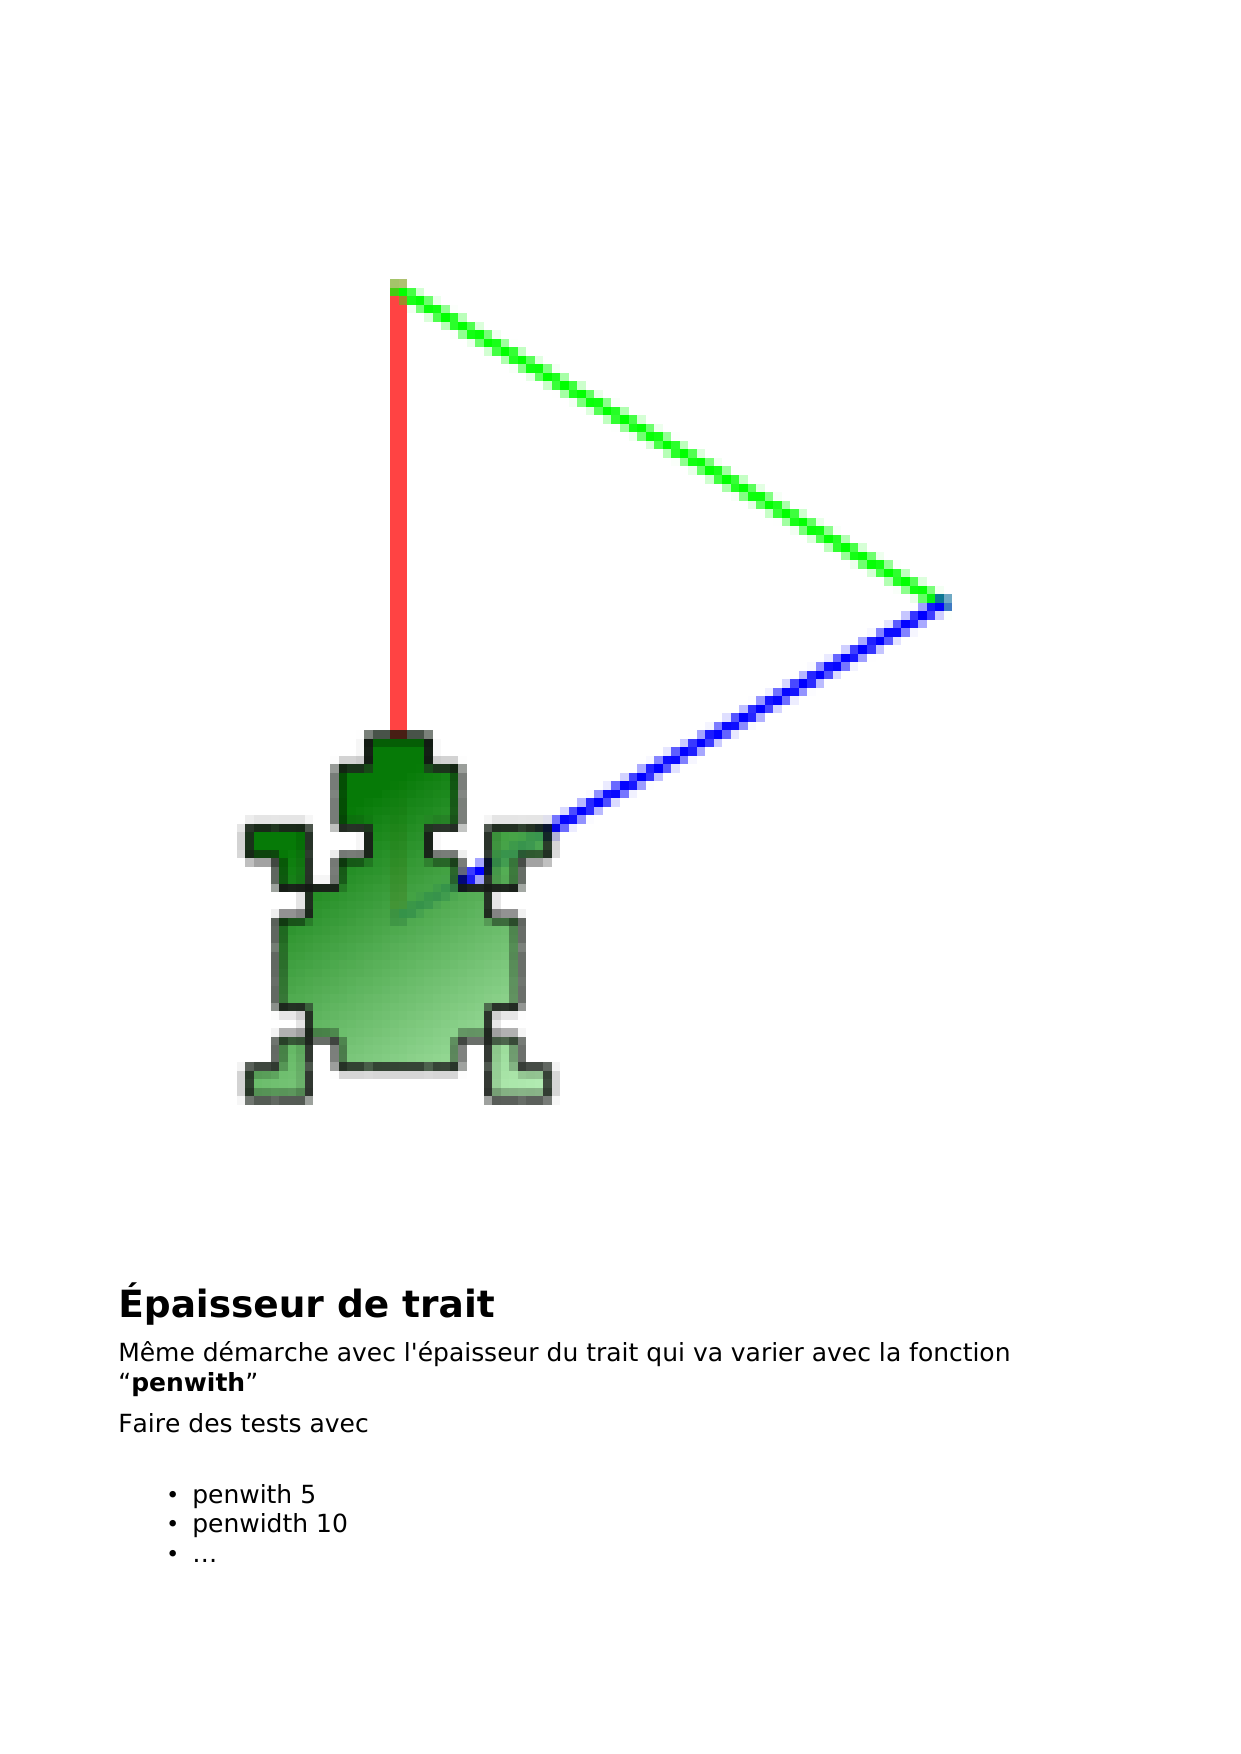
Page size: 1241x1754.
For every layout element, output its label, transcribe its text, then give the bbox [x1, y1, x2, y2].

subtitle Épaisseur de trait [118, 1282, 1122, 1326]
text Même démarche avec l'épaisseur du trait qui va varier avec la fonction “penwith” [118, 1338, 1122, 1397]
list penwidth 10 [177, 1510, 1122, 1539]
picture [118, 118, 1123, 1216]
list penwith 5 [177, 1481, 1122, 1510]
text Faire des tests avec [118, 1409, 1122, 1438]
list … [177, 1539, 1122, 1568]
